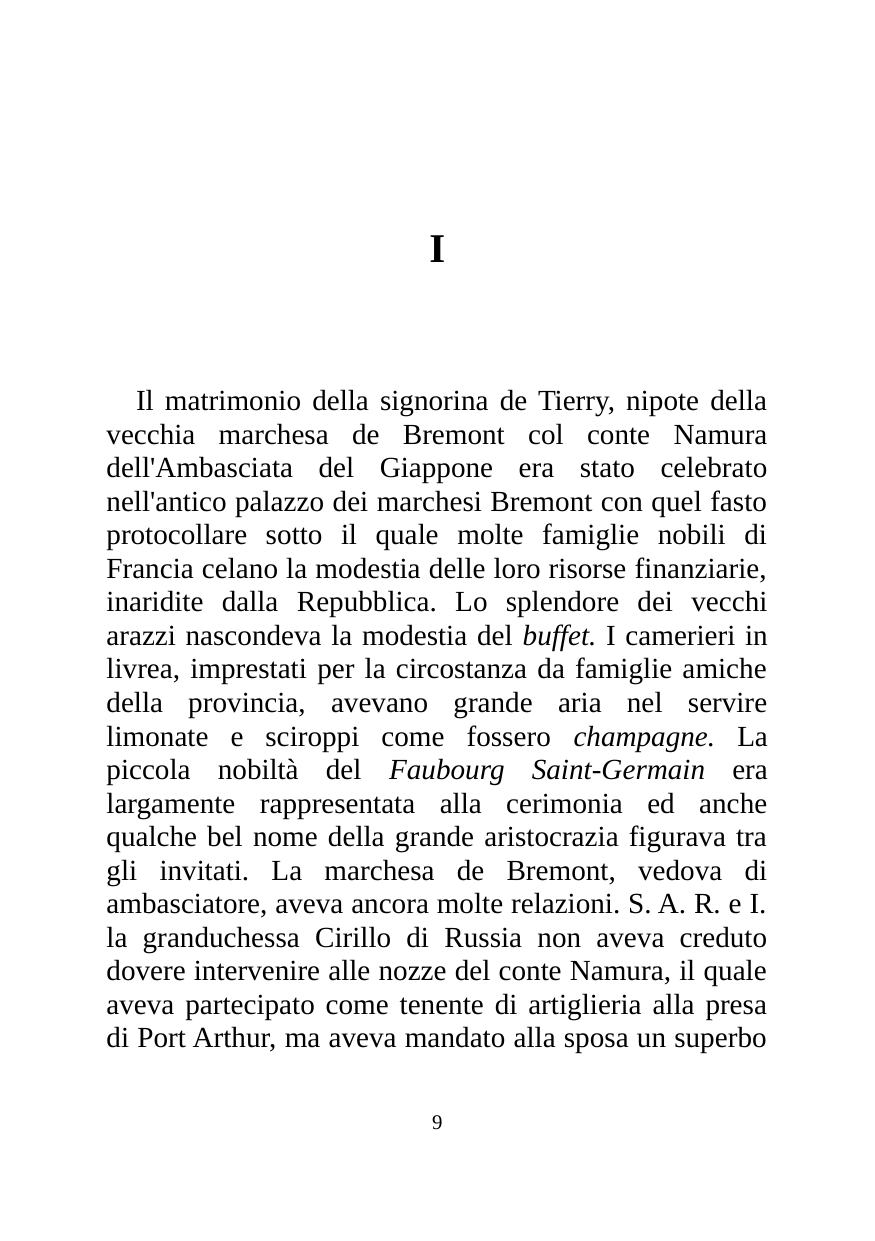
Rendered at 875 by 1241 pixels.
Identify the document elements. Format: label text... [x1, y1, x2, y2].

text Il matrimonio della signorina de Tierry, nipote della vecchia marchesa de Bremont col conte Namura dell'Ambasciata del Giappone era stato celebrato nell'antico palazzo dei marchesi Bremont con quel fasto protocollare sotto il quale molte famiglie nobili di Francia celano la modestia delle loro risorse finanziarie, inaridite dalla Repubblica. Lo splendore dei vecchi arazzi nascondeva la modestia del buffet. I camerieri in livrea, imprestati per la circostanza da famiglie amiche della provincia, avevano grande aria nel servire limonate e sciroppi come fossero champagne. La piccola nobiltà del Faubourg Saint-Germain era largamente rappresentata alla cerimonia ed anche qualche bel nome della grande aristocrazia figurava tra gli invitati. La marchesa de Bremont, vedova di ambasciatore, aveva ancora molte relazioni. S. A. R. e I. la granduchessa Cirillo di Russia non aveva creduto dovere intervenire alle nozze del conte Namura, il quale aveva partecipato come tenente di artiglieria alla presa di Port Arthur, ma aveva mandato alla sposa un superbo [106, 383, 768, 1054]
subtitle I [106, 224, 768, 271]
